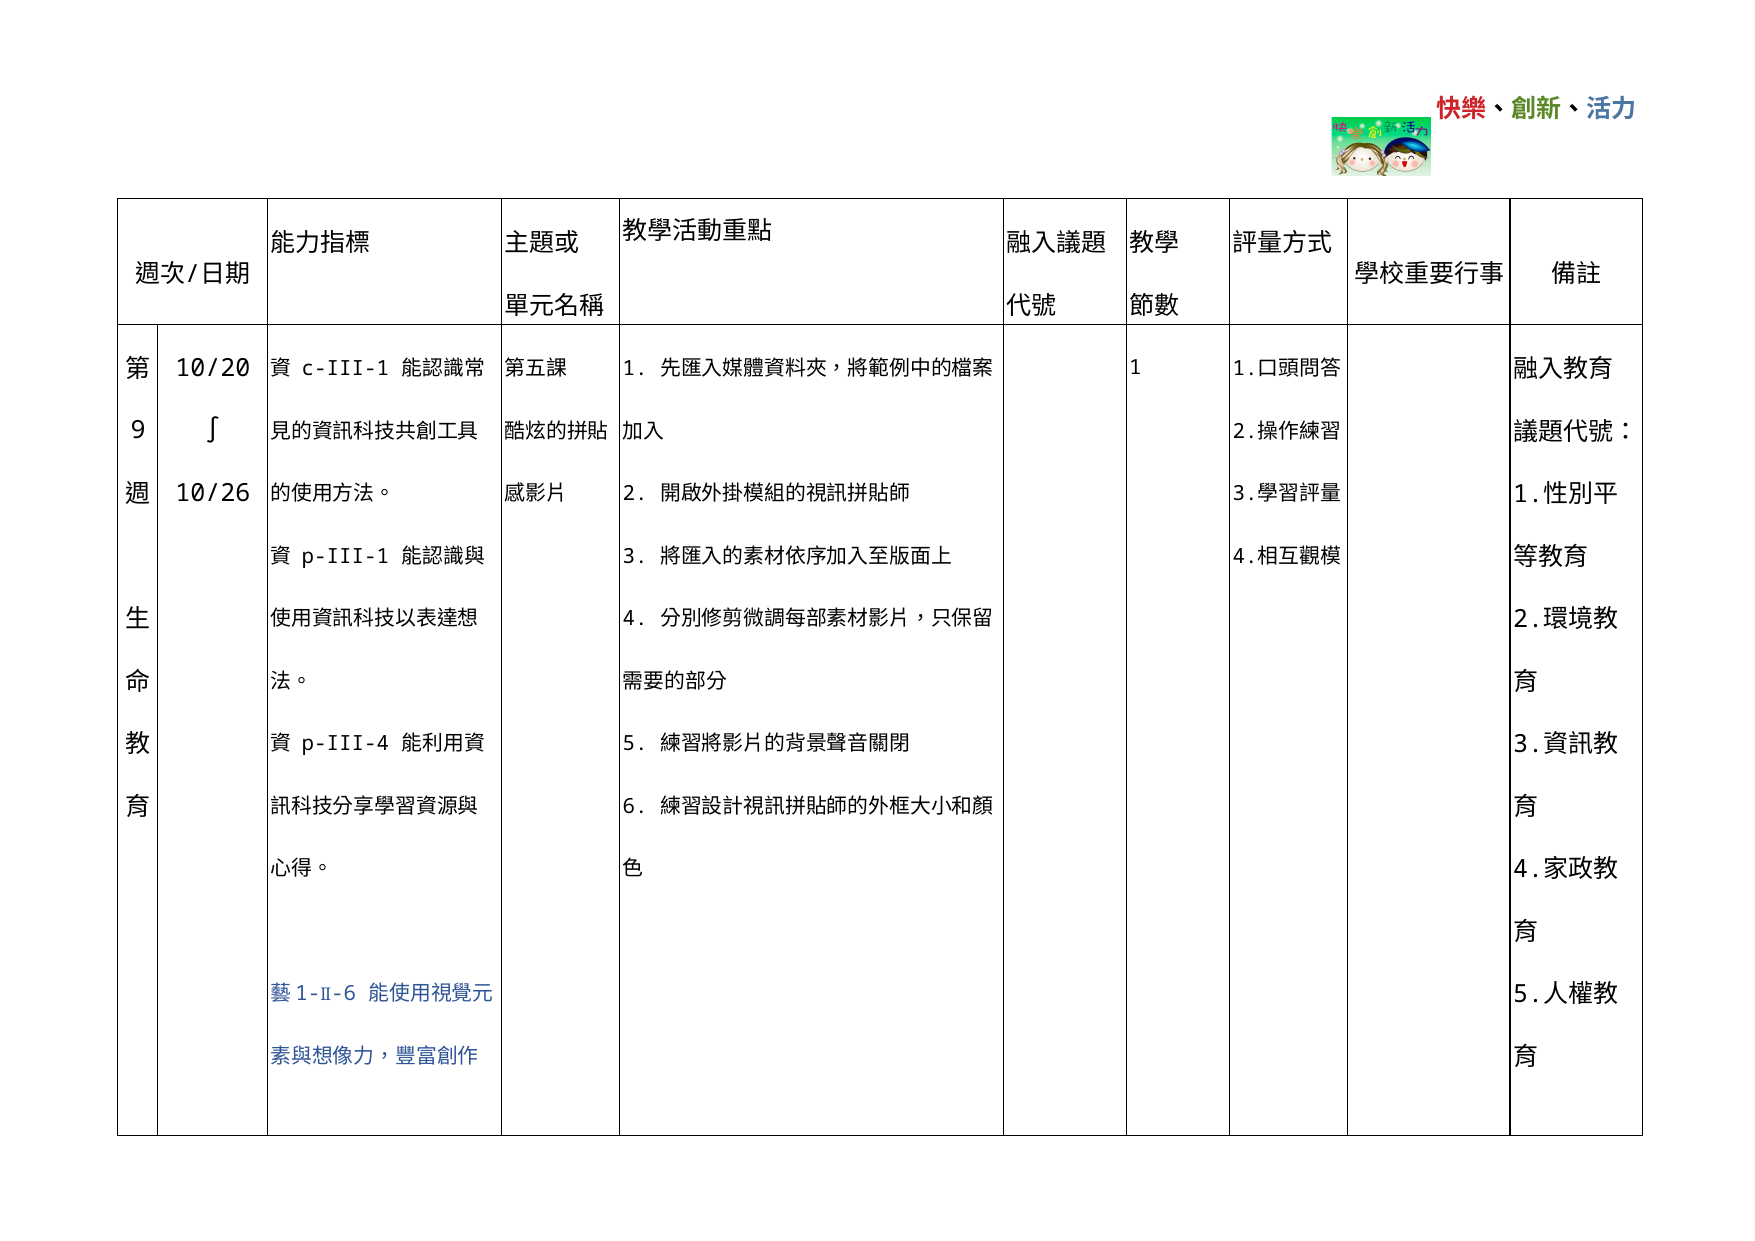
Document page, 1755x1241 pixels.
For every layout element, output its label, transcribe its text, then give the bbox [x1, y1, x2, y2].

table_header 能力指標 [268, 199, 501, 324]
table_cell 資 c-III-1 能認識常見的資訊科技共創工具的使用方法。 資 p-III-1 能認識與使用資訊科技以表達想法。 資 p-III-4 能利用資訊科技分享學習資源與心得。 藝1-Ⅱ-6 能使用視覺元素與想像力，豐富創作 [268, 325, 501, 1134]
table_header 評量方式 [1230, 199, 1347, 324]
table_header 融入議題 代號 [1004, 199, 1126, 324]
table_cell 1. 先匯入媒體資料夾，將範例中的檔案加入 2. 開啟外掛模組的視訊拼貼師 3. 將匯入的素材依序加入至版面上 4. 分別修剪微調每部素材影片，只保留需要的部分 5. 練習將影片的背景聲音關閉 6. 練習設計視訊拼貼師的外框大小和顏色 [620, 325, 1003, 1134]
table_cell 融入教育 議題代號： 1.性別平等教育 2.環境教育 3.資訊教育 4.家政教育 5.人權教育 [1511, 325, 1642, 1134]
table_cell 1 [1127, 325, 1229, 1134]
table_header 備註 [1511, 199, 1642, 324]
table_cell 第五課 酷炫的拼貼感影片 [502, 325, 619, 1134]
table_header 學校重要行事 [1348, 199, 1509, 324]
table_header 教學 節數 [1127, 199, 1229, 324]
table_cell [1004, 325, 1126, 1134]
table_header 主題或 單元名稱 [502, 199, 619, 324]
table_cell 10/20 ∫ 10/26 [158, 325, 267, 1134]
table_cell 第 9 週 生命教育 [118, 325, 157, 1134]
table_cell [1348, 325, 1509, 1134]
table_header 週次/日期 [118, 199, 267, 324]
table_cell 1.口頭問答 2.操作練習 3.學習評量 4.相互觀模 [1230, 325, 1347, 1134]
table_header 教學活動重點 [620, 199, 1003, 324]
